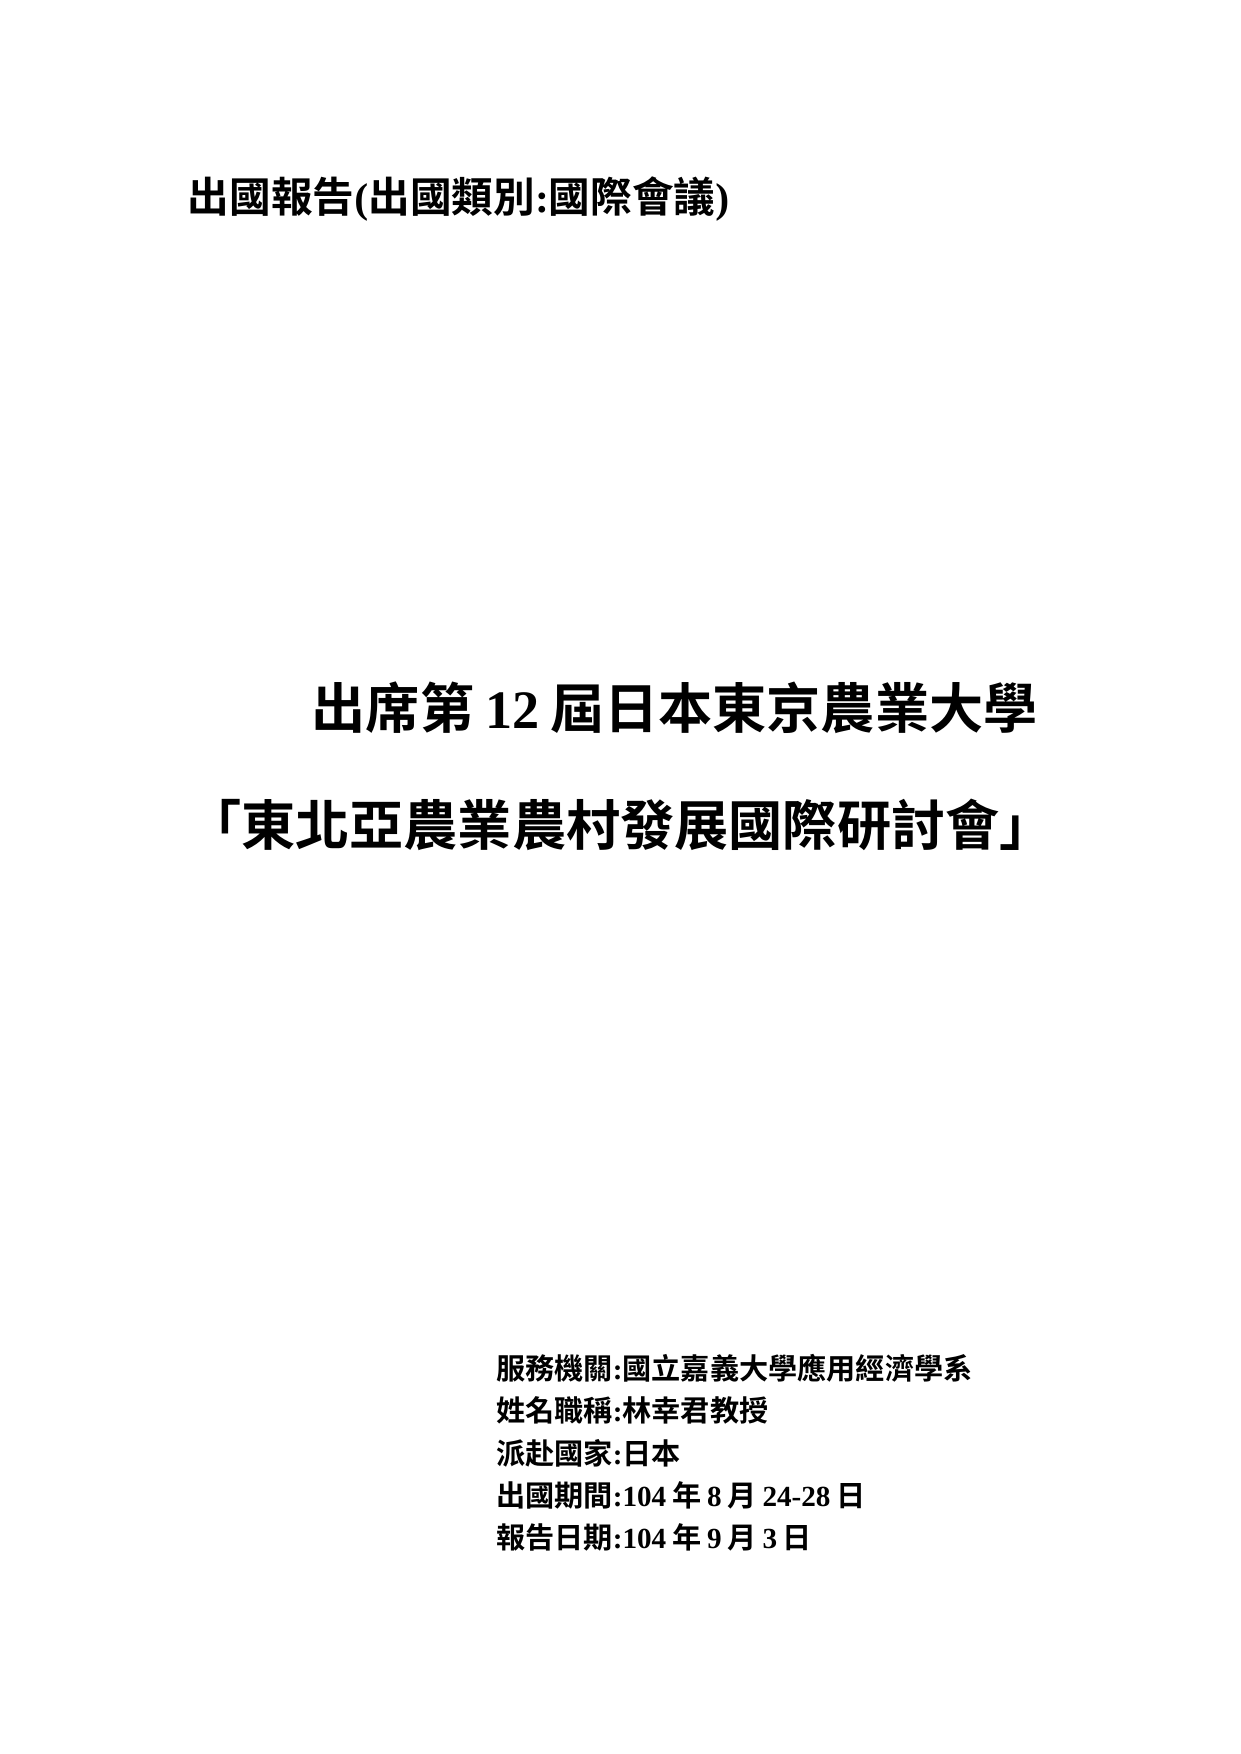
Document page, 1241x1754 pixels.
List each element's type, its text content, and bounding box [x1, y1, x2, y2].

text 報告日期:104年9月3日 [437, 1515, 1053, 1557]
text 派赴國家:日本 [437, 1430, 1053, 1472]
text 姓名職稱:林幸君教授 [437, 1388, 1053, 1430]
text 出國期間:104年8月24-28日 [437, 1472, 1053, 1515]
text 出國報告(出國類別:國際會議) [187, 164, 1053, 225]
text 服務機關:國立嘉義大學應用經濟學系 [437, 1346, 1053, 1388]
text 出席第12屆日本東京農業大學「東北亞農業農村發展國際研討會」 [187, 665, 1053, 861]
